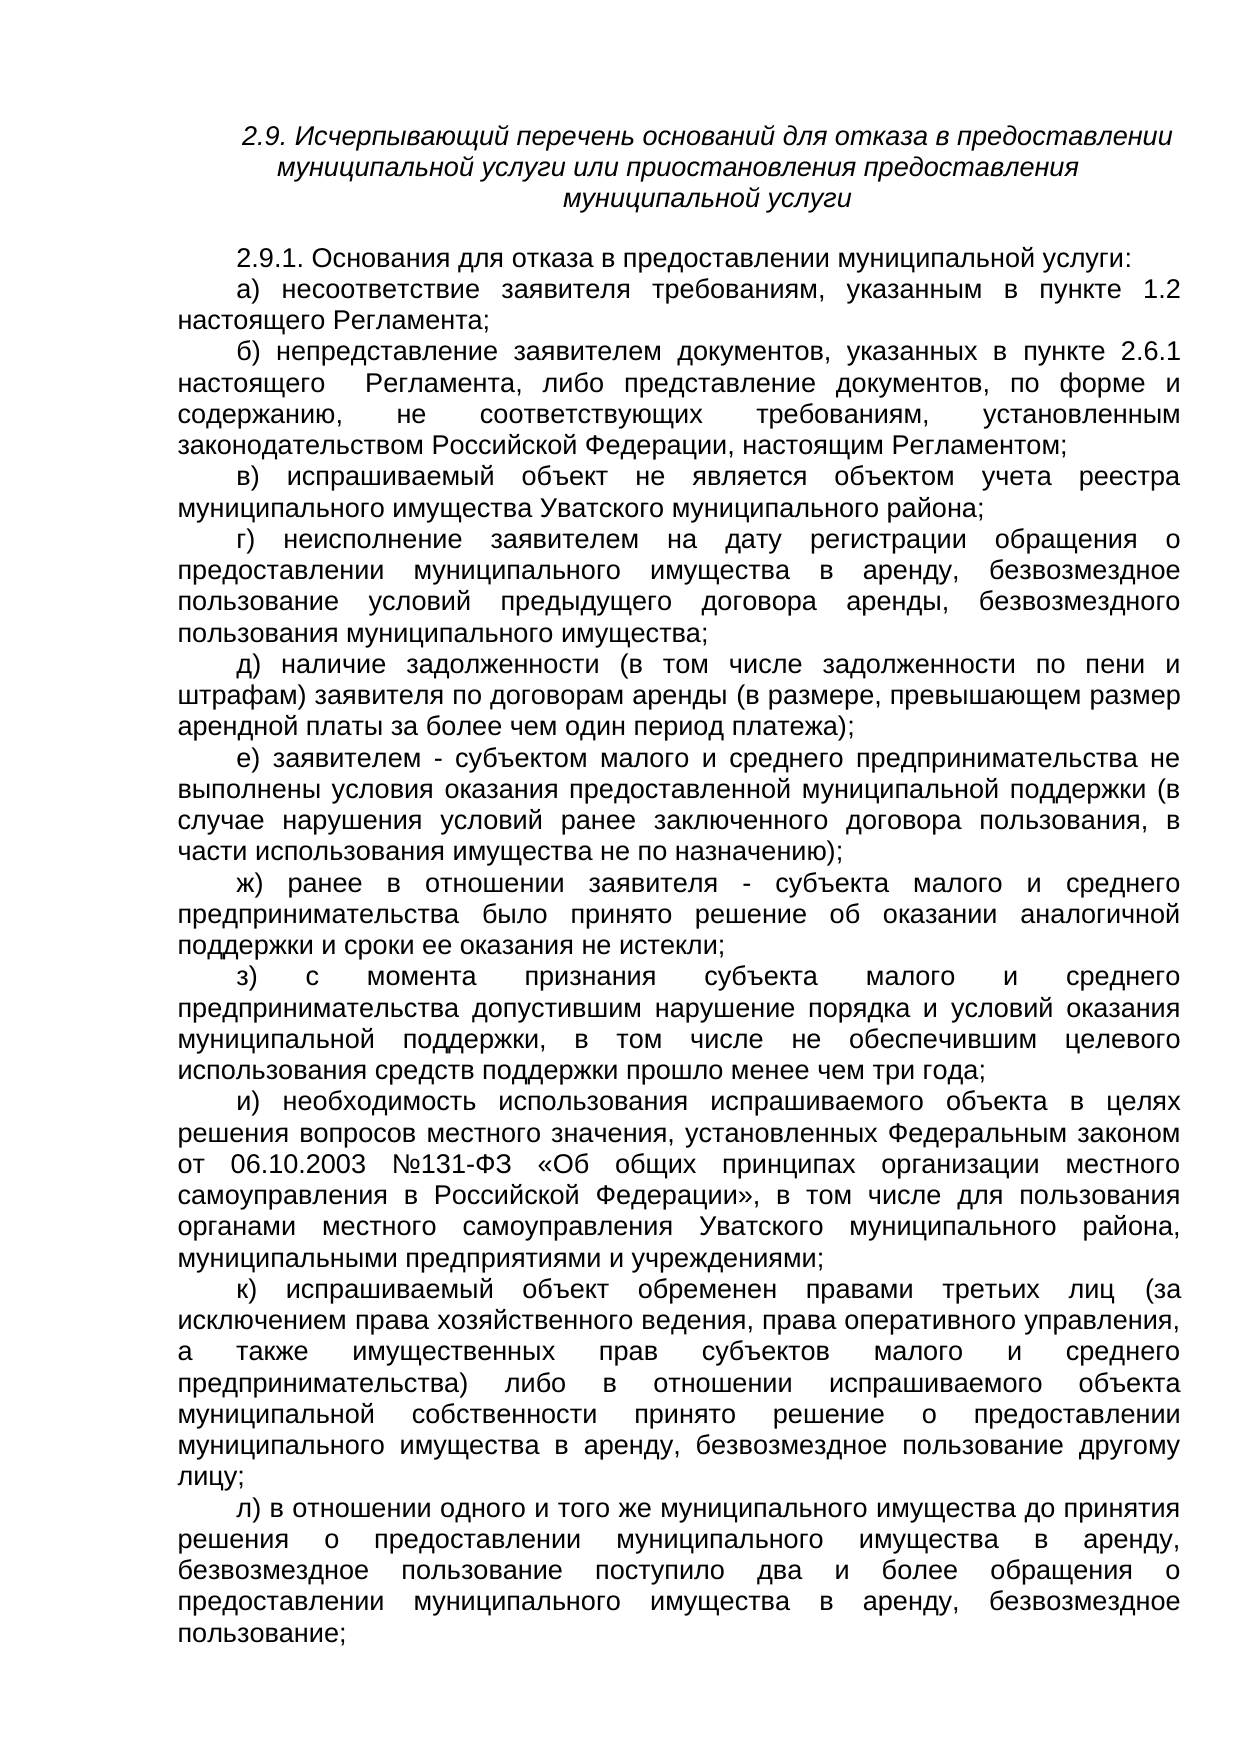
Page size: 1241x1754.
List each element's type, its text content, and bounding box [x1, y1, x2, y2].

text г) неисполнение заявителем на дату регистрации обращения о предоставлении муниципального имущества в аренду, безвозмездное пользование условий предыдущего договора аренды, безвозмездного пользования муниципального имущества; [177, 523, 1181, 648]
text е) заявителем - субъектом малого и среднего предпринимательства не выполнены условия оказания предоставленной муниципальной поддержки (в случае нарушения условий ранее заключенного договора пользования, в части использования имущества не по назначению); [177, 742, 1181, 867]
text л) в отношении одного и того же муниципального имущества до принятия решения о предоставлении муниципального имущества в аренду, безвозмездное пользование поступило два и более обращения о предоставлении муниципального имущества в аренду, безвозмездное пользование; [177, 1492, 1181, 1648]
text и) необходимость использования испрашиваемого объекта в целях решения вопросов местного значения, установленных Федеральным законом от 06.10.2003 №131-ФЗ «Об общих принципах организации местного самоуправления в Российской Федерации», в том числе для пользования органами местного самоуправления Уватского муниципального района, муниципальными предприятиями и учреждениями; [177, 1085, 1181, 1273]
text з) с момента признания субъекта малого и среднего предпринимательства допустившим нарушение порядка и условий оказания муниципальной поддержки, в том числе не обеспечившим целевого использования средств поддержки прошло менее чем три года; [177, 960, 1181, 1085]
text к) испрашиваемый объект обременен правами третьих лиц (за исключением права хозяйственного ведения, права оперативного управления, а также имущественных прав субъектов малого и среднего предпринимательства) либо в отношении испрашиваемого объекта муниципальной собственности принято решение о предоставлении муниципального имущества в аренду, безвозмездное пользование другому лицу; [177, 1273, 1181, 1492]
text муниципальной услуги [177, 182, 1181, 213]
text б) непредставление заявителем документов, указанных в пункте 2.6.1 настоящего Регламента, либо представление документов, по форме и содержанию, не соответствующих требованиям, установленным законодательством Российской Федерации, настоящим Регламентом; [177, 335, 1181, 460]
text а) несоответствие заявителя требованиям, указанным в пункте 1.2 настоящего Регламента; [177, 273, 1181, 335]
text д) наличие задолженности (в том числе задолженности по пени и штрафам) заявителя по договорам аренды (в размере, превышающем размер арендной платы за более чем один период платежа); [177, 648, 1181, 742]
text в) испрашиваемый объект не является объектом учета реестра муниципального имущества Уватского муниципального района; [177, 460, 1181, 523]
text 2.9. Исчерпывающий перечень оснований для отказа в предоставлении муниципальной услуги или приостановления предоставления [177, 120, 1181, 182]
text 2.9.1. Основания для отказа в предоставлении муниципальной услуги: [177, 242, 1181, 273]
text ж) ранее в отношении заявителя - субъекта малого и среднего предпринимательства было принято решение об оказании аналогичной поддержки и сроки ее оказания не истекли; [177, 867, 1181, 960]
